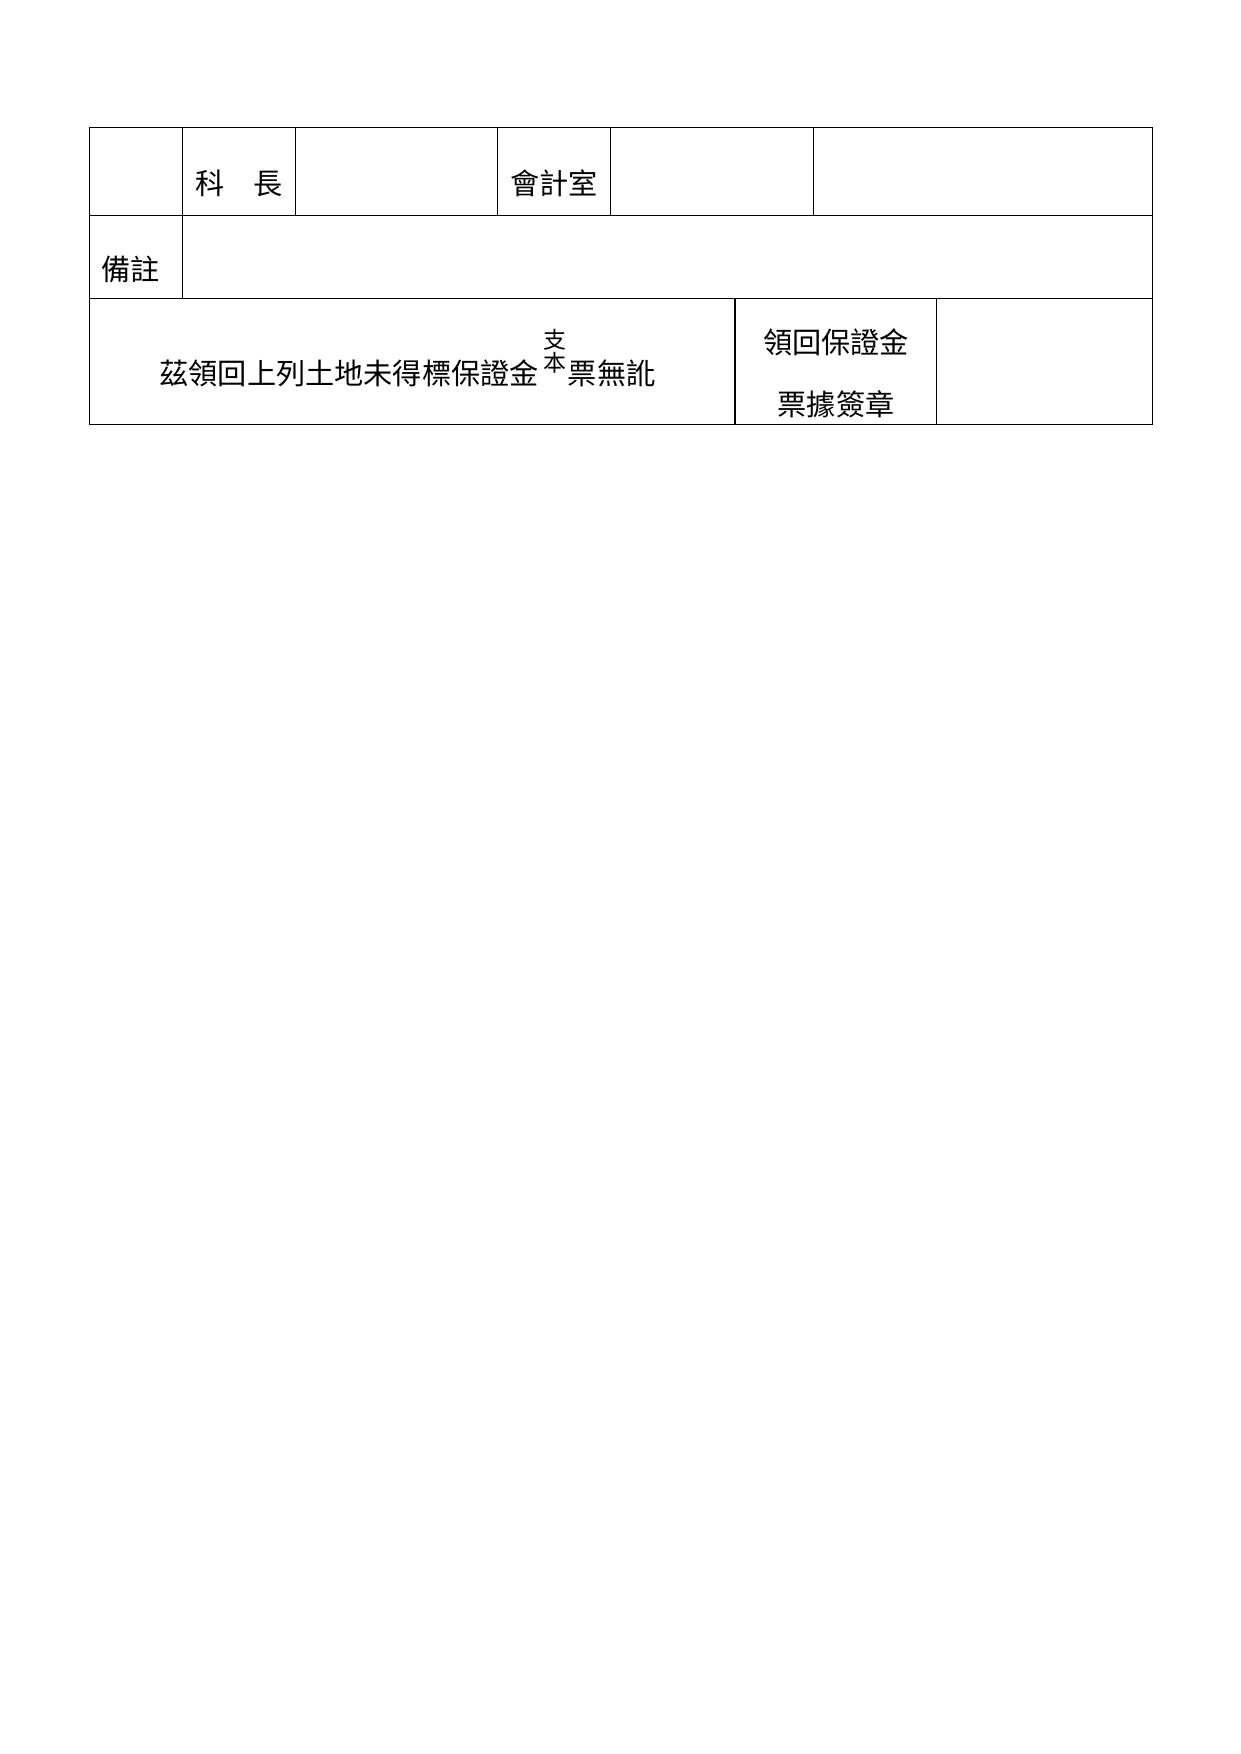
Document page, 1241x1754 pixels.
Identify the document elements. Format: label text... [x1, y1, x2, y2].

table_cell [183, 216, 1152, 298]
table_cell 茲領回上列土地未得標保證金 票無訛 [90, 299, 734, 424]
table_cell 會計室 [498, 128, 610, 215]
table_cell 備註 [90, 216, 182, 298]
table_cell [937, 299, 1152, 424]
table_cell 領回保證金 票據簽章 [736, 299, 936, 424]
table_header [90, 128, 182, 215]
table_cell [814, 128, 1152, 215]
table_cell [611, 128, 813, 215]
table_cell 科 長 [183, 128, 295, 215]
table_cell [296, 128, 497, 215]
